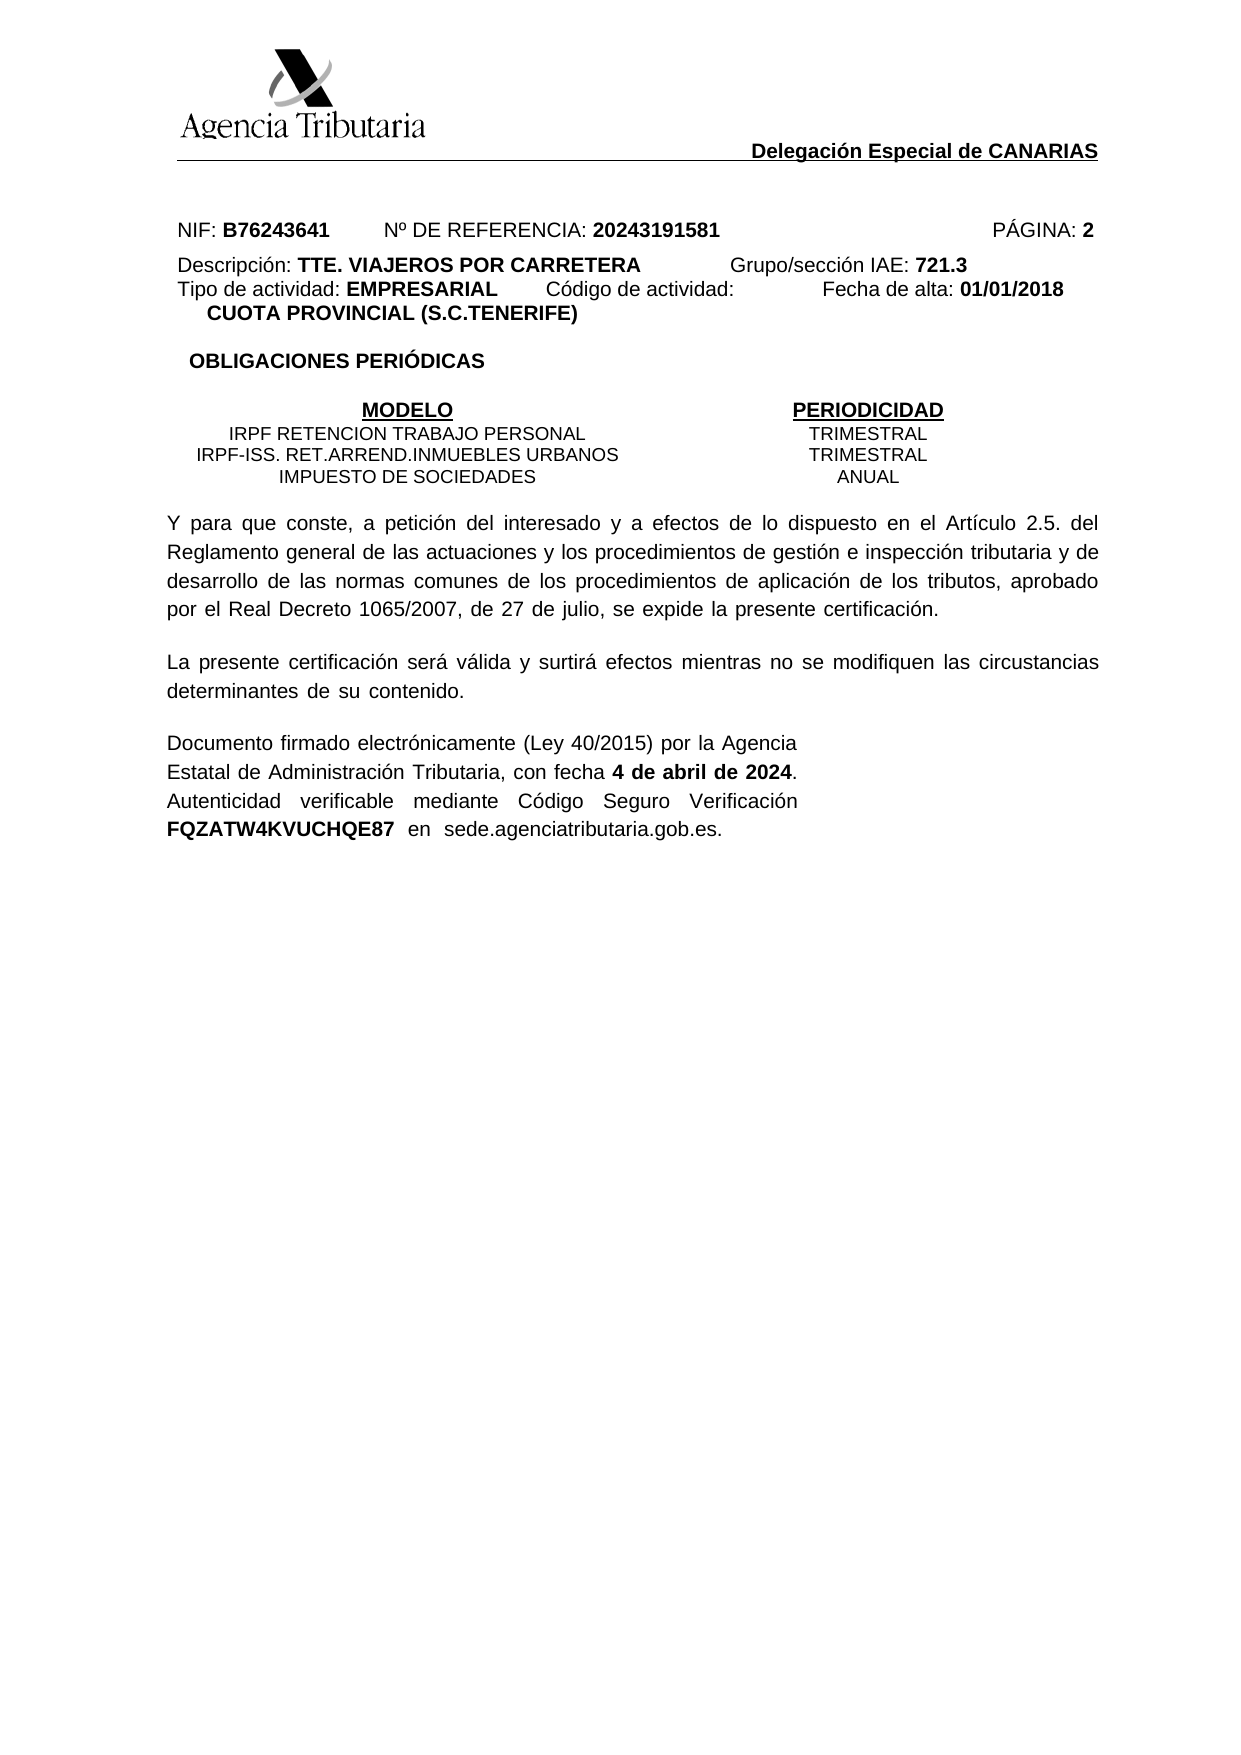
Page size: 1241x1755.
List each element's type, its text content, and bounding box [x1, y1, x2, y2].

text OBLIGACIONES PERIÓDICAS [189, 349, 497, 373]
text Tipo de actividad: EMPRESARIAL Código de actividad: Fecha de alta: 01/01/2018 CUOTA PROVINCIAL (S.C.TENERIFE) [177, 277, 1065, 325]
text IRPF RETENCION TRABAJO PERSONAL TRIMESTRAL IRPF-ISS. RET.ARREND.INMUEBLES URBANOS TRIMESTRAL [196, 422, 928, 466]
text La presente certificación será válida y surtirá efectos mientras no se modifiquen las circustancias determinantes de su contenido. [167, 650, 1099, 702]
text NIF: B76243641 Nº DE REFERENCIA: 20243191581 PÁGINA: 2 [177, 217, 1109, 241]
subtitle MODELO PERIODICIDAD [362, 398, 1109, 422]
text IMPUESTO DE SOCIEDADES ANUAL [279, 466, 1109, 487]
text Descripción: TTE. VIAJEROS POR CARRETERA Grupo/sección IAE: 721.3 [177, 253, 1109, 277]
text Documento firmado electrónicamente (Ley 40/2015) por la Agencia Estatal de Administración Tributaria, con fecha 4 de abril de 2024. Autenticidad verificable mediante Código Seguro Verificación FQZATW4KVUCHQE87 en sede.agenciatributaria.gob.es. [167, 731, 798, 841]
text Y para que conste, a petición del interesado y a efectos de lo dispuesto en el Artículo 2.5. del Reglamento general de las actuaciones y los procedimientos de gestión e inspección tributaria y de desarrollo de las normas comunes de los procedimientos de aplicación de los tributos, aprobado por el Real Decreto 1065/2007, de 27 de julio, se expide la presente certificación. [167, 511, 1099, 621]
